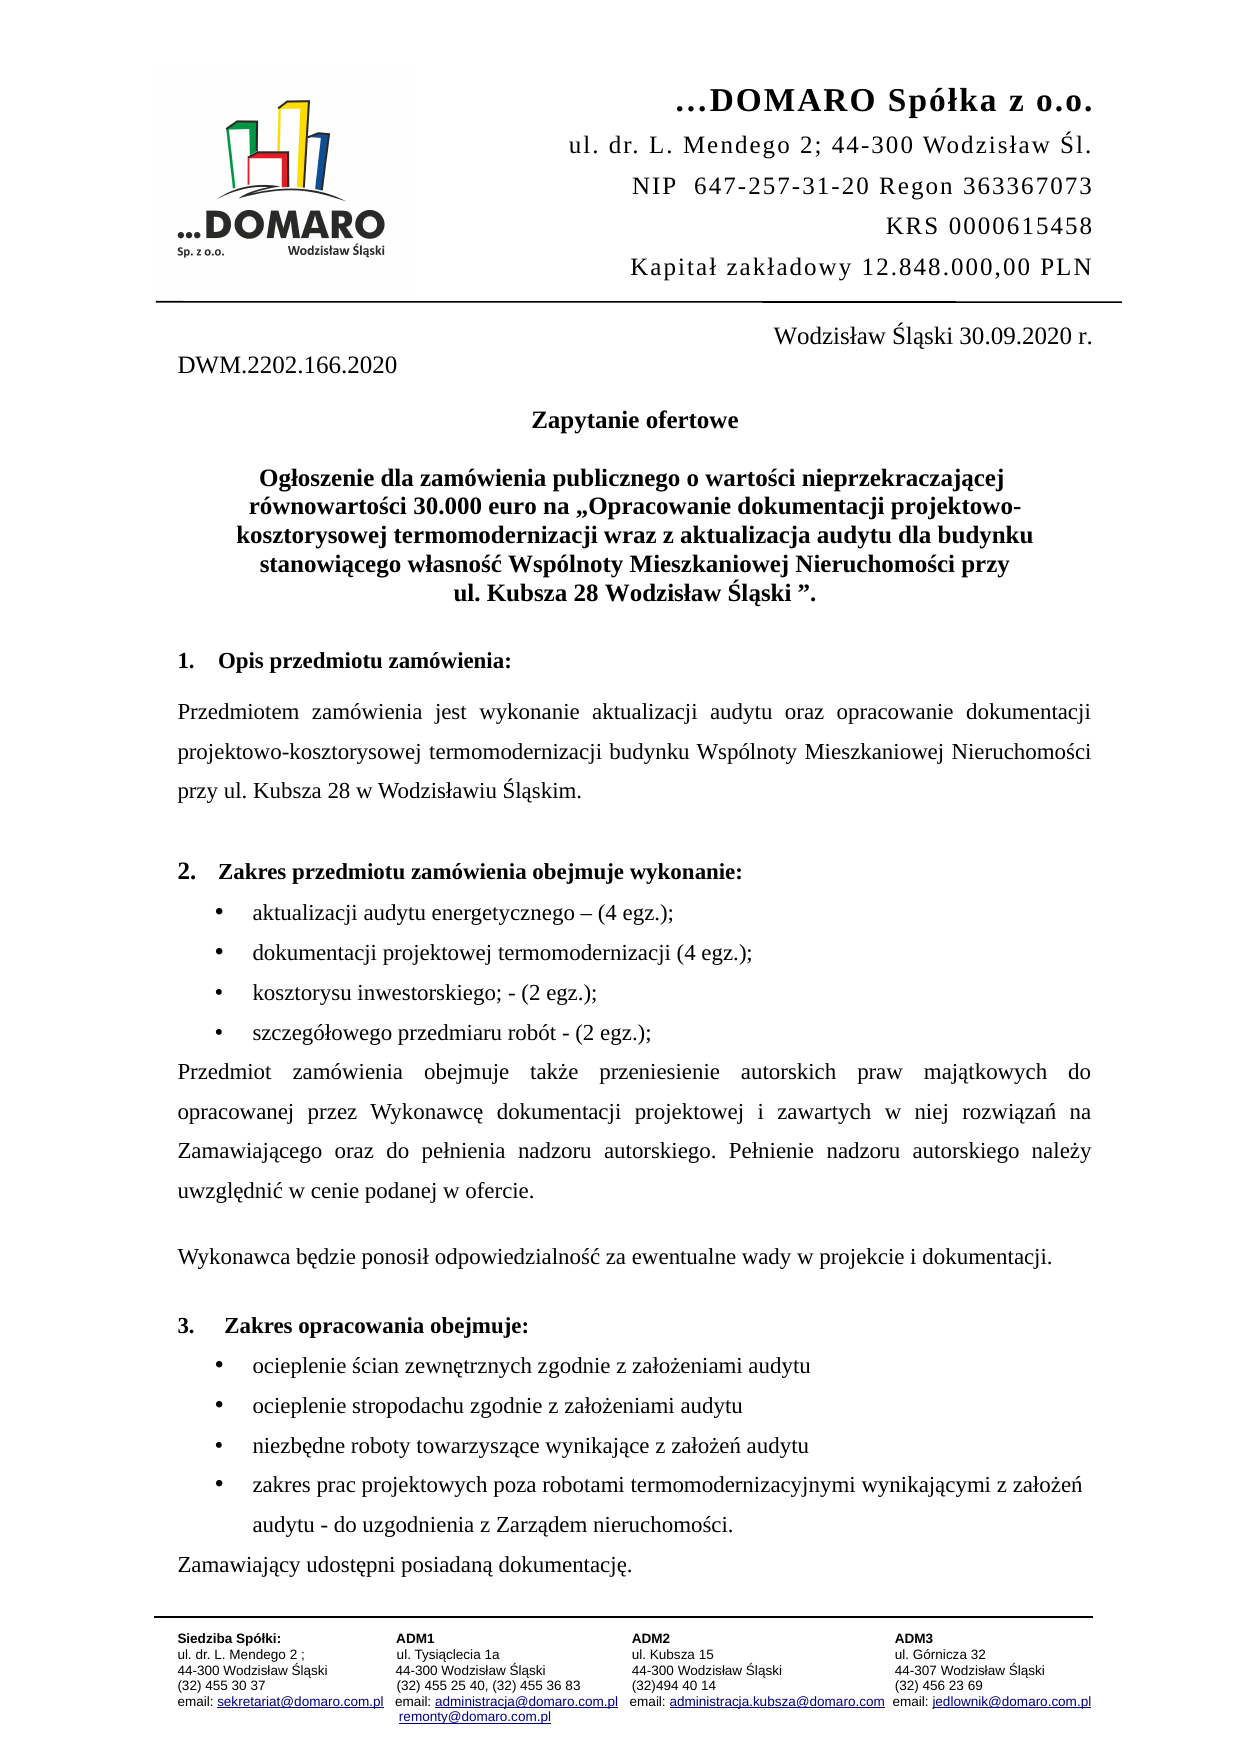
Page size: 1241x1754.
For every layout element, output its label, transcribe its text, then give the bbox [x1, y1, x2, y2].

subtitle Wykonawca będzie ponosił odpowiedzialność za ewentualne wady w projekcie i dokumentacji. [177, 1243, 1092, 1269]
list Opis przedmiotu zamówienia: [177, 647, 1092, 673]
picture [157, 65, 414, 296]
text Zapytanie ofertowe [177, 405, 1092, 434]
list aktualizacji audytu energetycznego – (4 egz.); [215, 899, 1092, 926]
list zakres prac projektowych poza robotami termomodernizacyjnymi wynikającymi z założeń audytu - do uzgodnienia z Zarządem nieruchomości. [215, 1471, 1092, 1538]
text Wodzisław Śląski 30.09.2020 r. [177, 321, 1092, 350]
list Zakres opracowania obejmuje: [177, 1312, 1092, 1338]
text Ogłoszenie dla zamówienia publicznego o wartości nieprzekraczającej [177, 463, 1092, 491]
list szczegółowego przedmiaru robót - (2 egz.); [215, 1019, 1092, 1045]
text Zamawiający udostępni posiadaną dokumentację. [177, 1551, 1092, 1577]
subtitle Przedmiot zamówienia obejmuje także przeniesienie autorskich praw majątkowych do opracowanej przez Wykonawcę dokumentacji projektowej i zawartych w niej rozwiązań na Zamawiającego oraz do pełnienia nadzoru autorskiego. Pełnienie nadzoru autorskiego należy uwzględnić w cenie podanej w ofercie. [177, 1058, 1092, 1203]
list niezbędne roboty towarzyszące wynikające z założeń audytu [215, 1432, 1092, 1458]
list ocieplenie ścian zewnętrznych zgodnie z założeniami audytu [215, 1352, 1092, 1378]
text Przedmiotem zamówienia jest wykonanie aktualizacji audytu oraz opracowanie dokumentacji projektowo-kosztorysowej termomodernizacji budynku Wspólnoty Mieszkaniowej Nieruchomości przy ul. Kubsza 28 w Wodzisławiu Śląskim. [177, 698, 1092, 803]
list kosztorysu inwestorskiego; - (2 egz.); [215, 979, 1092, 1006]
list dokumentacji projektowej termomodernizacji (4 egz.); [215, 939, 1092, 966]
list ocieplenie stropodachu zgodnie z założeniami audytu [215, 1392, 1092, 1418]
text równowartości 30.000 euro na „Opracowanie dokumentacji projektowo-kosztorysowej termomodernizacji wraz z aktualizacja audytu dla budynku stanowiącego własność Wspólnoty Mieszkaniowej Nieruchomości przy ul. Kubsza 28 Wodzisław Śląski ”. [177, 491, 1092, 606]
text DWM.2202.166.2020 [177, 350, 1092, 379]
list Zakres przedmiotu zamówienia obejmuje wykonanie: [177, 856, 1092, 885]
